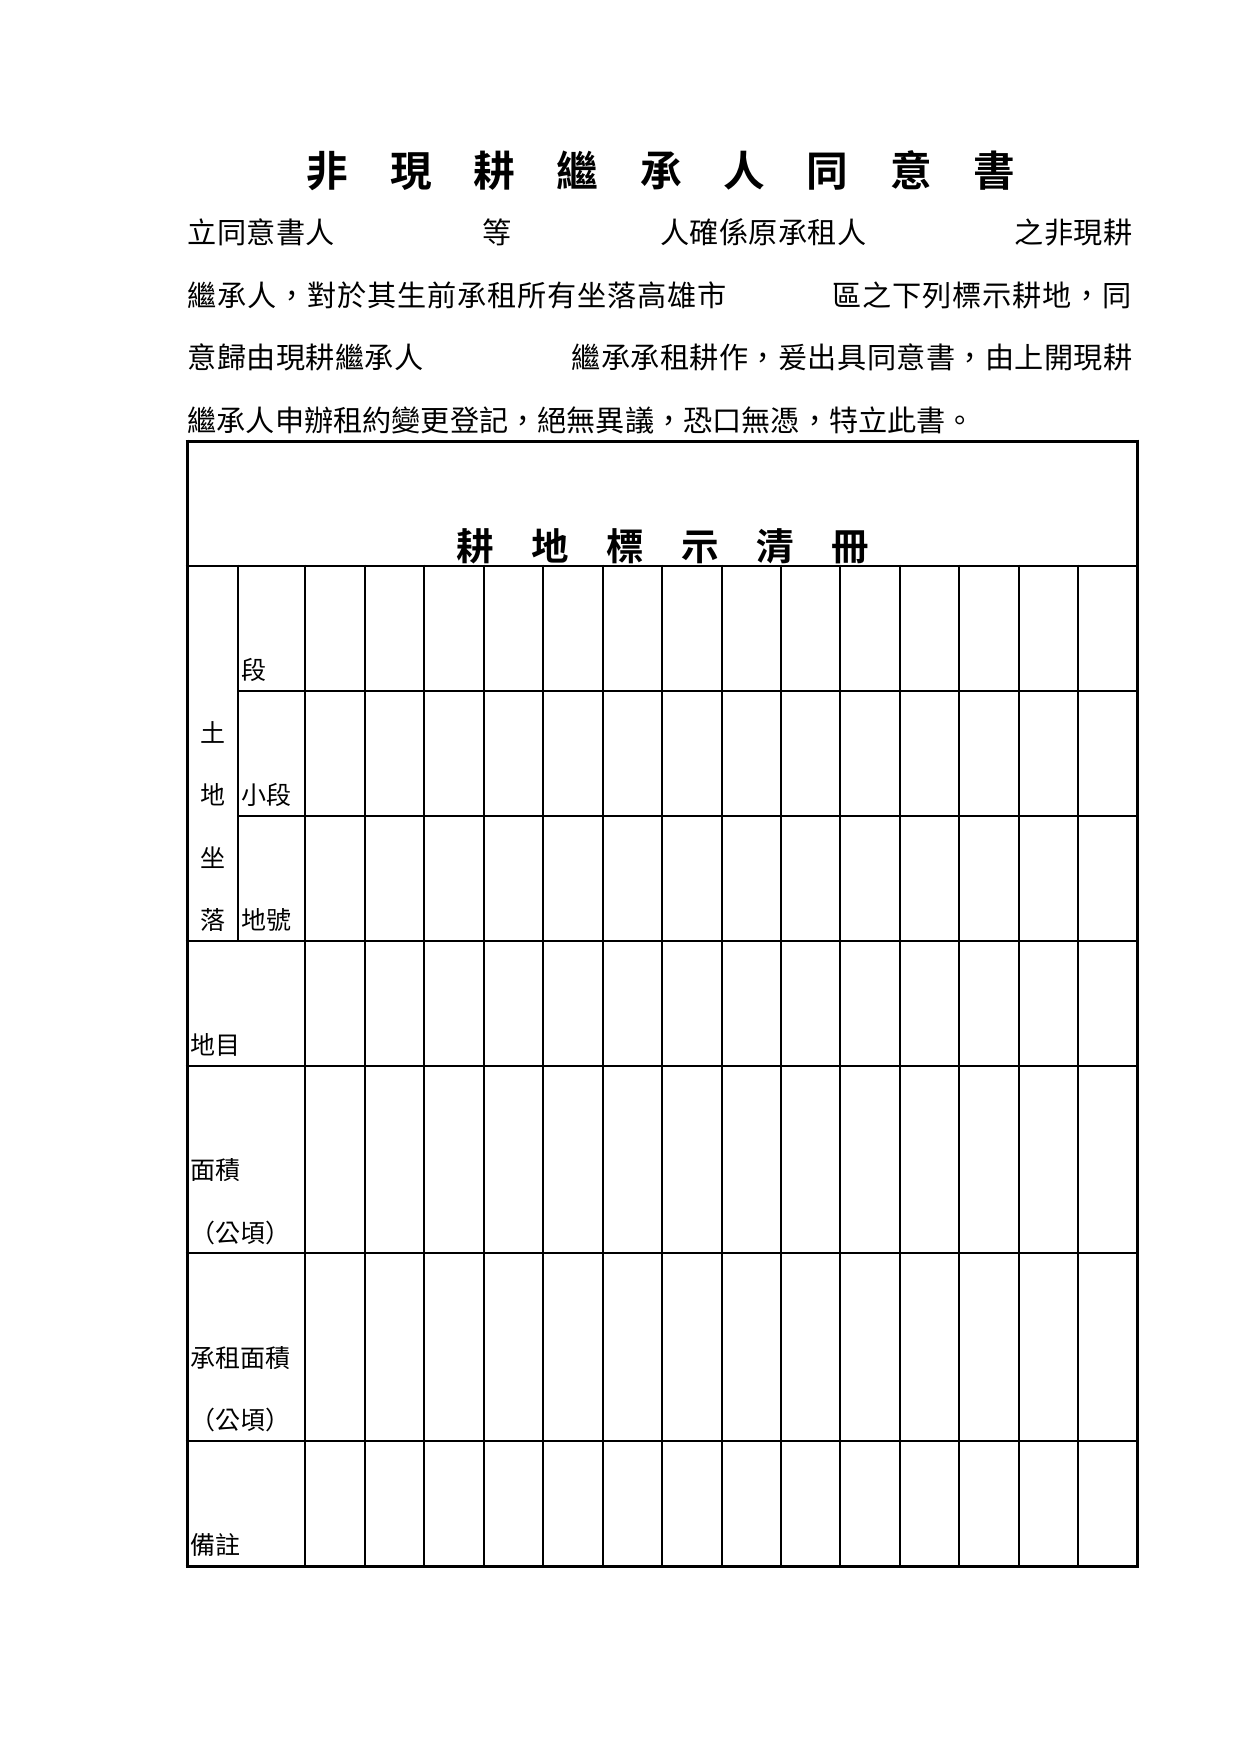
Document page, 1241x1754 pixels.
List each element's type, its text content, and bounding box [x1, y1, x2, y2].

table_cell [1020, 692, 1077, 814]
table_cell [782, 1067, 839, 1252]
table_cell [366, 817, 423, 939]
table_cell [425, 692, 483, 814]
table_cell [485, 1254, 542, 1439]
table_cell [306, 1254, 364, 1439]
table_cell [1020, 942, 1077, 1064]
table_cell 承租面積 （公頃） [189, 1254, 304, 1439]
table_cell [663, 1442, 721, 1564]
table_cell [1079, 692, 1136, 814]
table_cell [544, 1067, 602, 1252]
table_cell [723, 942, 780, 1064]
table_cell [1079, 817, 1136, 939]
table_cell [901, 1442, 958, 1564]
table_cell [306, 567, 364, 689]
table_cell [723, 1067, 780, 1252]
table_cell [960, 1442, 1018, 1564]
table_cell [960, 1254, 1018, 1439]
table_cell [663, 692, 721, 814]
table_cell [604, 817, 661, 939]
table_cell [1020, 567, 1077, 689]
table_cell [544, 1254, 602, 1439]
table_cell [1020, 1254, 1077, 1439]
table_cell [901, 942, 958, 1064]
table_cell [366, 942, 423, 1064]
table_cell [425, 1442, 483, 1564]
table_cell [1079, 1442, 1136, 1564]
table_cell [1020, 817, 1077, 939]
table_cell [901, 817, 958, 939]
table_cell [841, 1254, 899, 1439]
table_cell [841, 1442, 899, 1564]
table_cell [485, 567, 542, 689]
table_cell [723, 567, 780, 689]
table_cell [604, 942, 661, 1064]
table_cell [306, 692, 364, 814]
table_cell [604, 1442, 661, 1564]
table_cell [1079, 567, 1136, 689]
table_cell [841, 817, 899, 939]
table_cell [604, 1067, 661, 1252]
table_cell [782, 817, 839, 939]
table_cell [841, 942, 899, 1064]
table_cell [366, 1442, 423, 1564]
table_cell [306, 817, 364, 939]
table_cell [841, 1067, 899, 1252]
table_cell [723, 1254, 780, 1439]
table_cell 小段 [239, 692, 304, 814]
text 立同意書人 等 人確係原承租人 之非現耕繼承人，對於其生前承租所有坐落高雄市 區之下列標示耕地，同意歸由現耕繼承人 繼承承租耕作，爰出具同意書，由上開現耕繼承人申辦租約變更登記，絕無異議，恐口無憑，特立此書。 [187, 189, 1134, 439]
table_cell [901, 692, 958, 814]
table_cell [1079, 1254, 1136, 1439]
table_cell [366, 1254, 423, 1439]
table_cell [841, 567, 899, 689]
table_cell [366, 567, 423, 689]
table_cell [782, 567, 839, 689]
table_cell [782, 1442, 839, 1564]
table_cell [663, 817, 721, 939]
table_cell [960, 942, 1018, 1064]
table_cell [306, 942, 364, 1064]
table_cell [485, 1442, 542, 1564]
table_cell [663, 567, 721, 689]
text 非 現 耕 繼 承 人 同 意 書 [187, 127, 1134, 189]
table_cell [544, 1442, 602, 1564]
table_cell [366, 692, 423, 814]
table_cell [604, 567, 661, 689]
table_cell [782, 692, 839, 814]
table_cell 面積 （公頃） [189, 1067, 304, 1252]
table_cell 備註 [189, 1442, 304, 1564]
table_cell 土 地 坐 落 [189, 567, 237, 939]
table_cell [306, 1442, 364, 1564]
table_cell [544, 692, 602, 814]
table_header 耕 地 標 示 清 冊 [189, 443, 1136, 564]
table_cell [485, 817, 542, 939]
table_cell [901, 567, 958, 689]
table_cell [425, 942, 483, 1064]
table_cell [960, 567, 1018, 689]
table_cell [544, 567, 602, 689]
table_cell [960, 1067, 1018, 1252]
table_cell [960, 692, 1018, 814]
table_cell [901, 1254, 958, 1439]
table_cell [723, 1442, 780, 1564]
table_cell [1079, 942, 1136, 1064]
table_cell [1020, 1067, 1077, 1252]
table_cell [723, 817, 780, 939]
table_cell [425, 817, 483, 939]
table_cell 地號 [239, 817, 304, 939]
table_cell [1020, 1442, 1077, 1564]
table_cell [544, 942, 602, 1064]
table_cell [1079, 1067, 1136, 1252]
table_cell [663, 942, 721, 1064]
table_cell [544, 817, 602, 939]
table_cell [960, 817, 1018, 939]
table_cell [723, 692, 780, 814]
table_cell [306, 1067, 364, 1252]
table_cell [485, 942, 542, 1064]
table_cell [782, 942, 839, 1064]
table_cell [604, 692, 661, 814]
table_cell [604, 1254, 661, 1439]
table_cell [485, 692, 542, 814]
table_cell [663, 1067, 721, 1252]
table_cell [841, 692, 899, 814]
table_cell [782, 1254, 839, 1439]
table_cell [366, 1067, 423, 1252]
table_cell [663, 1254, 721, 1439]
table_cell [425, 567, 483, 689]
table_cell 地目 [189, 942, 304, 1064]
table_cell 段 [239, 567, 304, 689]
table_cell [425, 1254, 483, 1439]
table_cell [425, 1067, 483, 1252]
table_cell [901, 1067, 958, 1252]
table_cell [485, 1067, 542, 1252]
